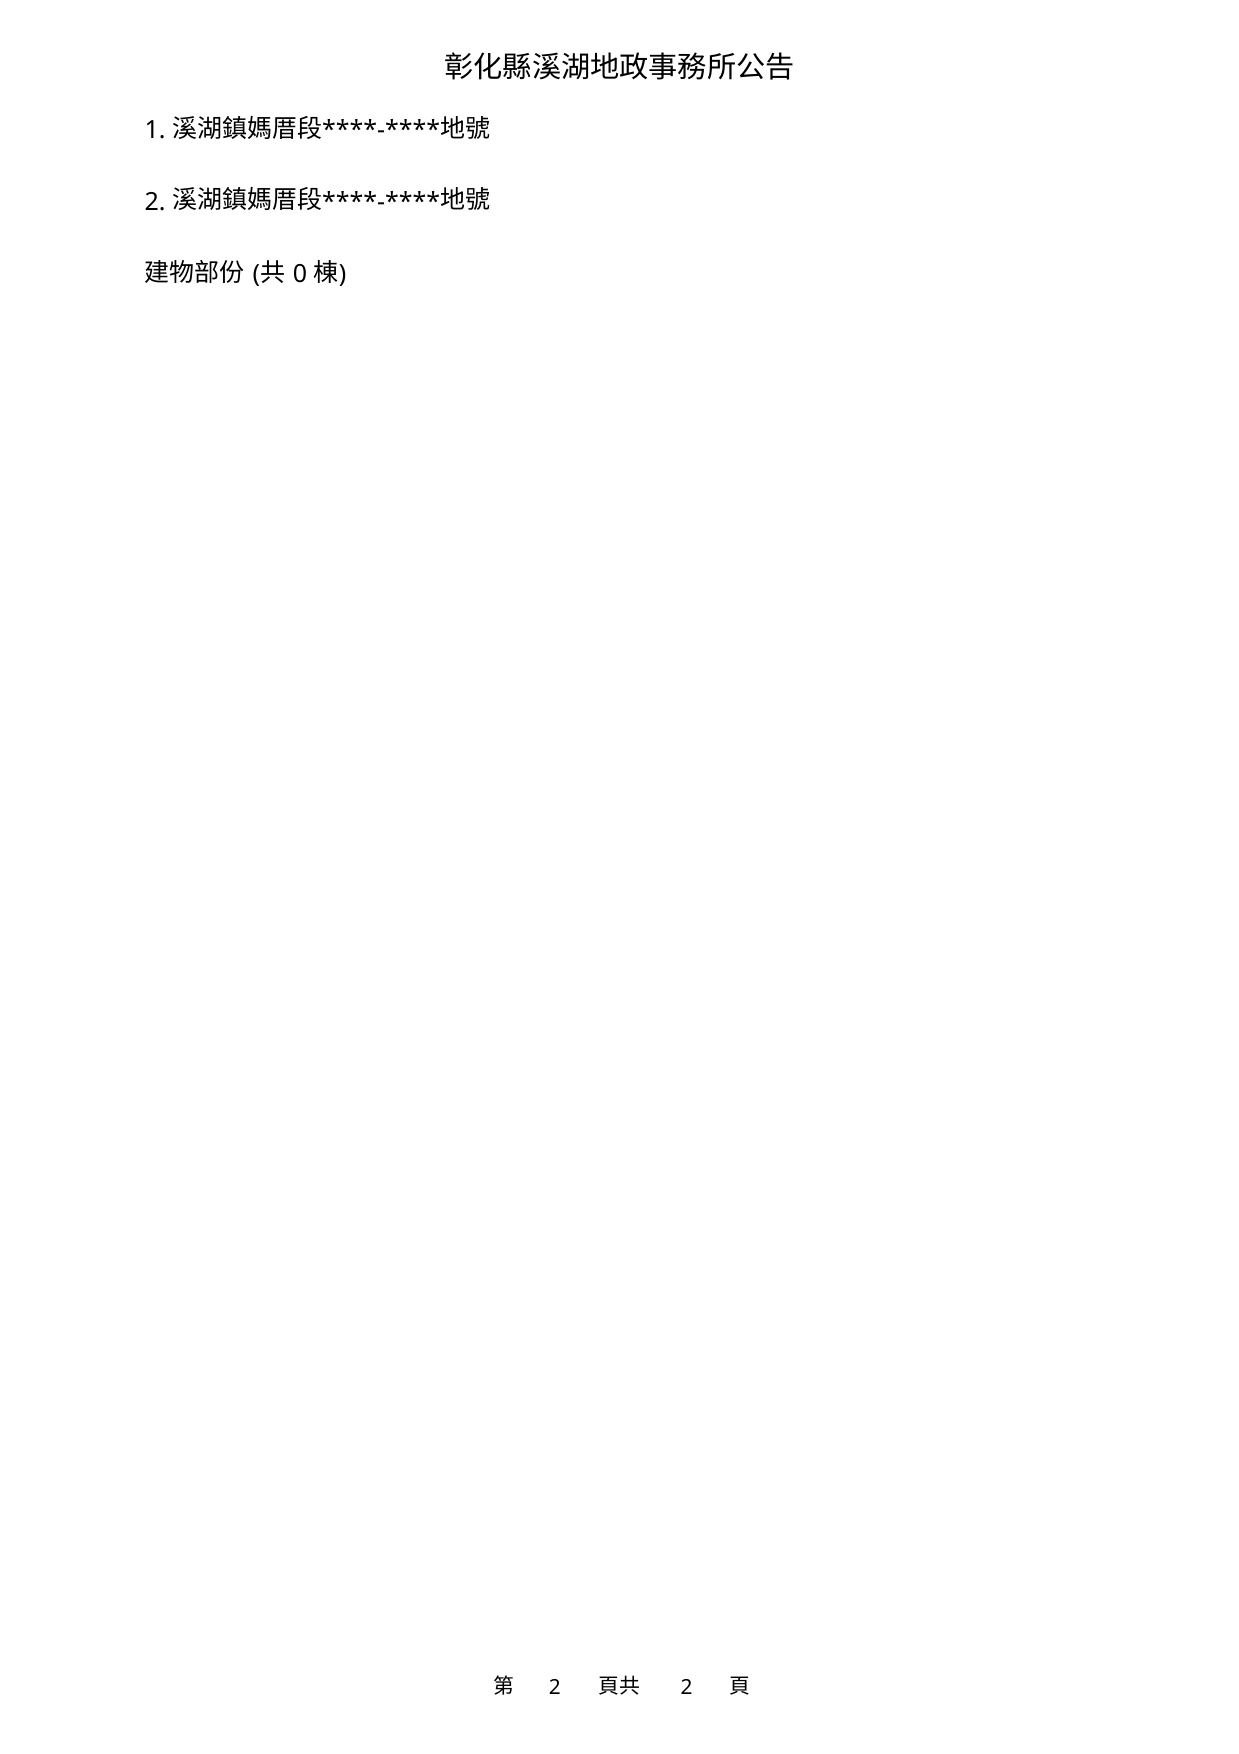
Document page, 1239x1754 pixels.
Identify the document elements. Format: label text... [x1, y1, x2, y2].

table_cell [62, 310, 483, 1666]
table_cell [0, 166, 62, 238]
table_cell [1177, 1666, 1239, 1707]
table_cell 建物部份 (共 0 棟) [62, 239, 1177, 310]
table_cell 頁 [720, 1666, 760, 1707]
table_cell [0, 310, 62, 1666]
table_cell 彰化縣溪湖地政事務所公告 [62, 41, 1177, 94]
table_header [720, 0, 760, 41]
table_cell [760, 1666, 1177, 1707]
table_cell 2 [653, 1666, 719, 1707]
table_cell [483, 310, 523, 1666]
table_cell [720, 310, 760, 1666]
table_cell 第 [483, 1666, 523, 1707]
table_header [524, 0, 585, 41]
table_header [585, 0, 653, 41]
table_cell 2 [524, 1666, 585, 1707]
table_cell 頁共 [585, 1666, 653, 1707]
table_header [0, 0, 62, 41]
table_header [653, 0, 719, 41]
table_cell 2. 溪湖鎮媽厝段****-****地號 [62, 166, 1177, 238]
table_cell 1. 溪湖鎮媽厝段****-****地號 [62, 95, 1177, 166]
table_cell [524, 310, 585, 1666]
table_cell [0, 41, 62, 94]
table_header [760, 0, 1177, 41]
table_cell [1177, 166, 1239, 238]
table_cell [585, 310, 653, 1666]
table_cell [0, 95, 62, 166]
table_header [483, 0, 523, 41]
table_cell [62, 1666, 483, 1707]
table_header [1177, 0, 1239, 41]
table_cell [0, 1666, 62, 1707]
table_header [62, 0, 483, 41]
table_cell [1177, 95, 1239, 166]
table_cell [1177, 41, 1239, 94]
table_cell [0, 239, 62, 310]
table_cell [760, 310, 1177, 1666]
table_cell [1177, 239, 1239, 310]
table_cell [653, 310, 719, 1666]
table_cell [1177, 310, 1239, 1666]
